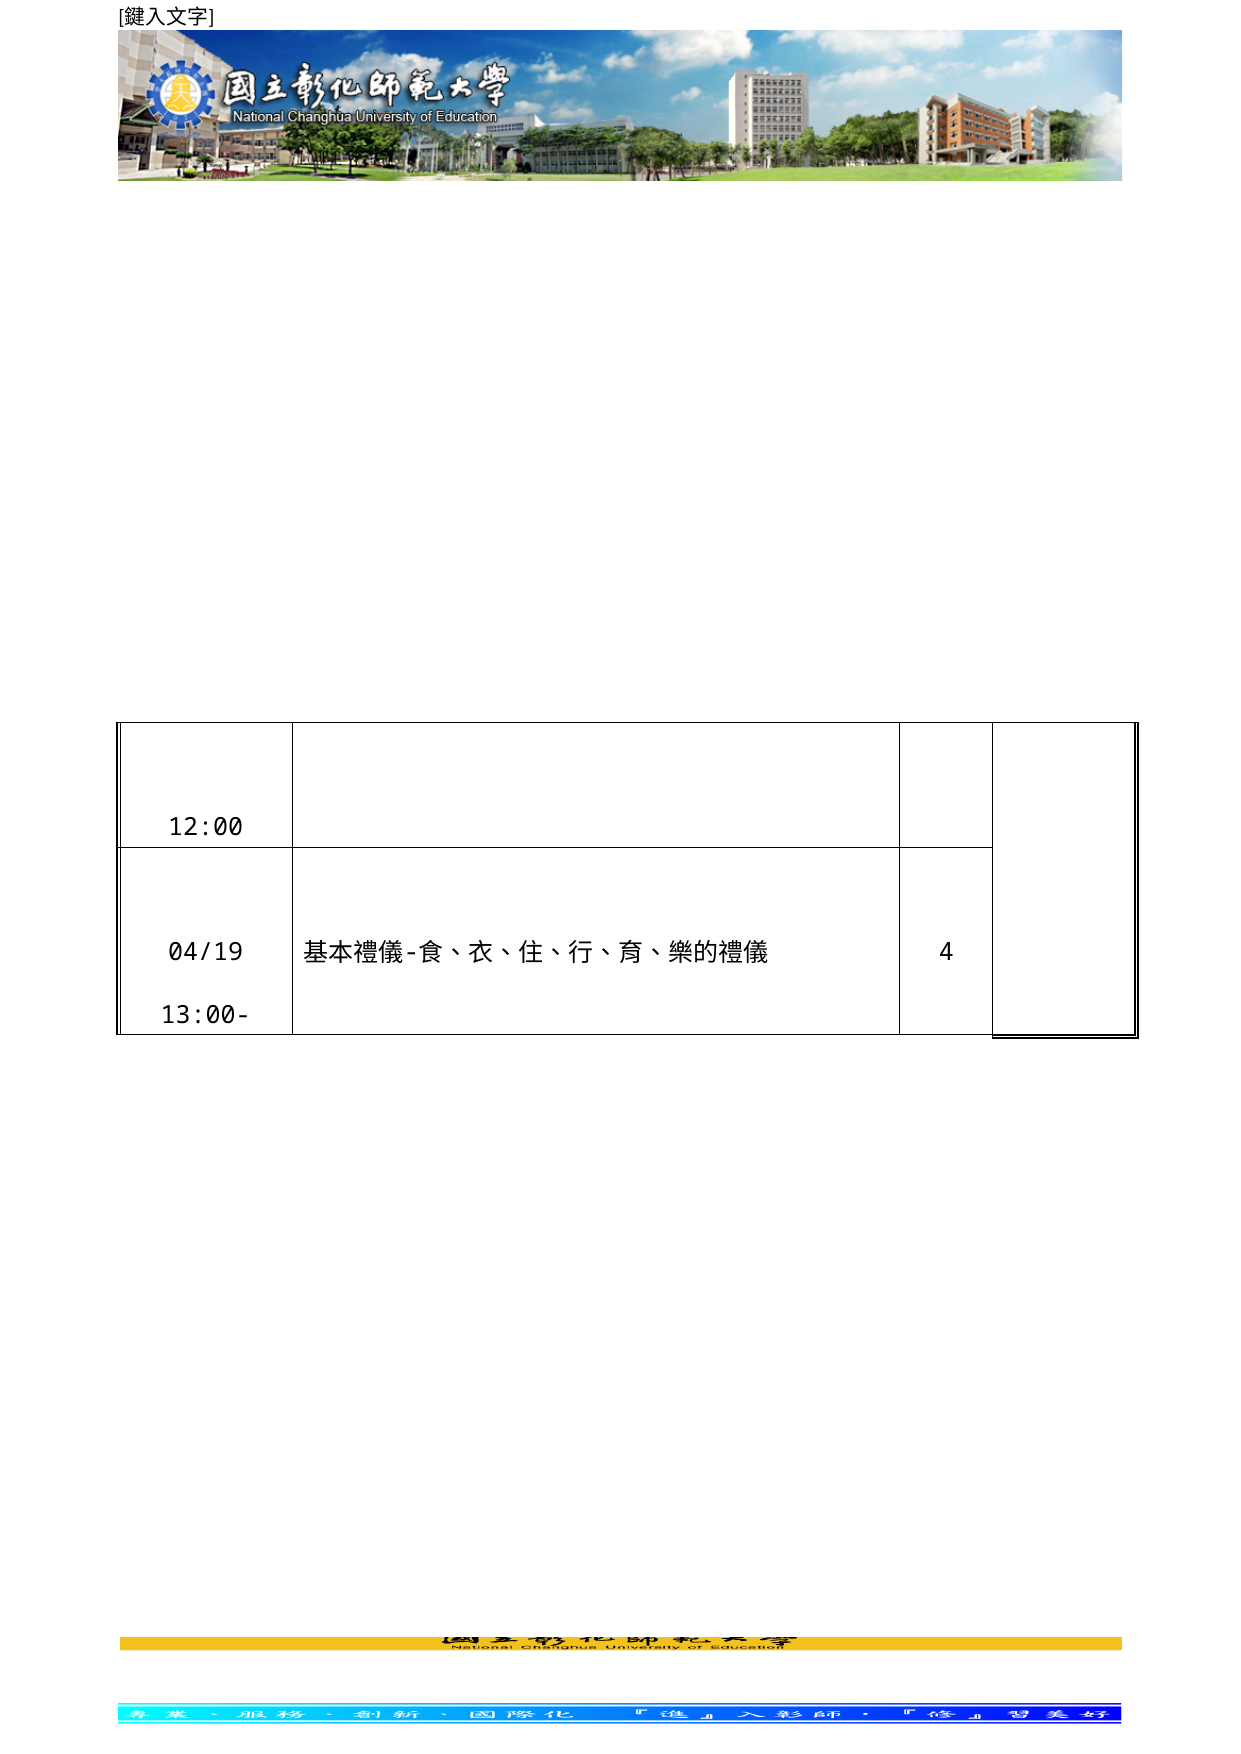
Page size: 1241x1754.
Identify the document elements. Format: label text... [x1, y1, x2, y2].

table_cell [900, 723, 992, 847]
table_cell [104, 847, 116, 1034]
table_cell 基本禮儀-食、衣、住、行、育、樂的禮儀 [293, 848, 899, 1034]
table_cell 04/19 13:00- [121, 848, 292, 1034]
table_cell [104, 722, 116, 847]
table_cell [993, 723, 1134, 1034]
table_cell 4 [900, 848, 992, 1034]
table_cell 12:00 [121, 723, 292, 847]
table_cell [293, 723, 899, 847]
